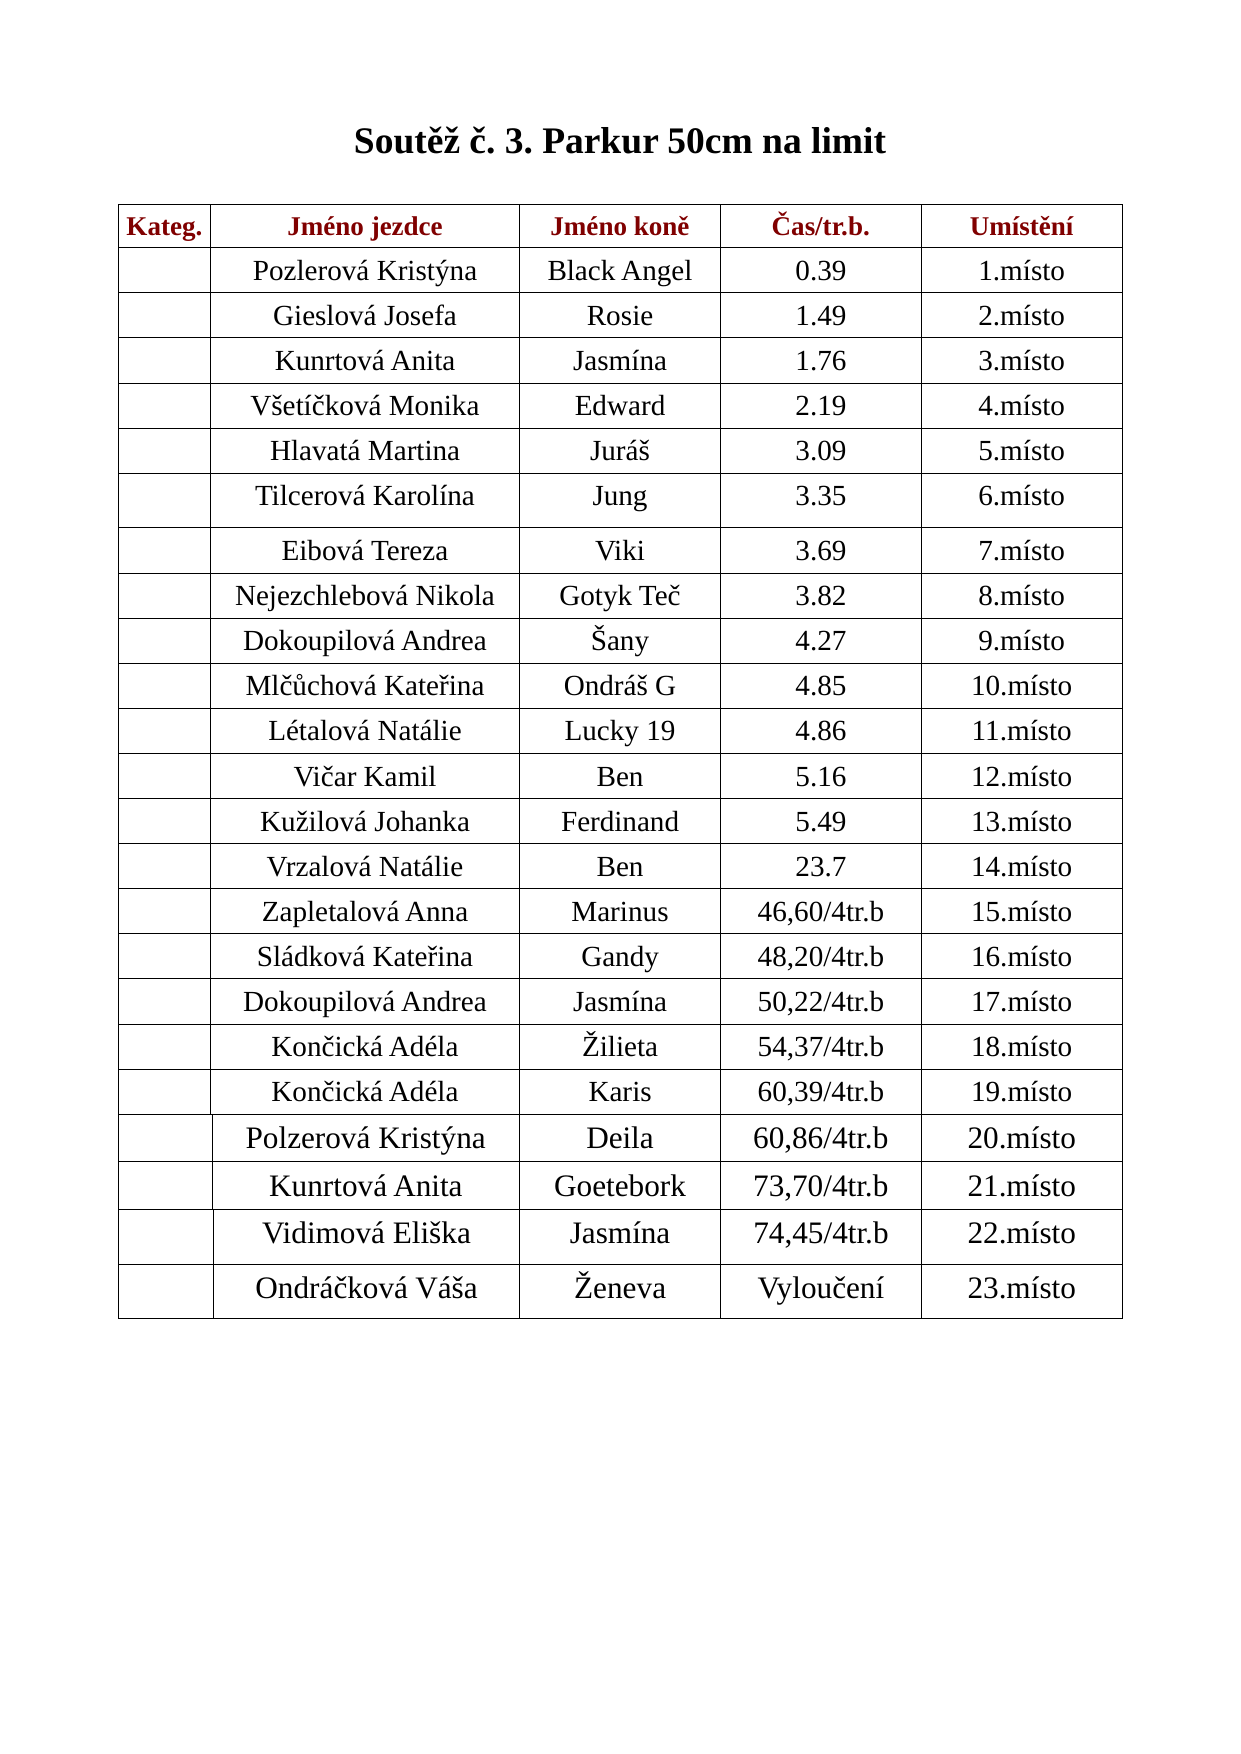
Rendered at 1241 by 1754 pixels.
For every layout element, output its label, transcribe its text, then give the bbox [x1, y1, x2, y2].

table_cell 21.místo [922, 1162, 1122, 1209]
table_cell 3,82 [721, 574, 921, 617]
table_cell [119, 664, 210, 708]
table_cell Lucky 19 [520, 709, 720, 753]
text Soutěž č. 3. Parkur 50cm na limit [118, 118, 1122, 161]
table_cell Gieslová Josefa [211, 293, 519, 337]
table_cell Juráš [520, 429, 720, 473]
table_cell 16.místo [922, 934, 1122, 978]
table_cell Pozlerová Kristýna [211, 248, 519, 292]
table_cell 50,22/4tr.b [721, 979, 921, 1023]
table_cell [119, 709, 210, 753]
table_cell Hlavatá Martina [211, 429, 519, 473]
table_cell Kužilová Johanka [211, 799, 519, 843]
table_cell [119, 844, 210, 888]
table_header Kateg. [119, 205, 210, 247]
table_header [119, 1210, 213, 1263]
table_cell 4,85 [721, 664, 921, 708]
table_cell Rosie [520, 293, 720, 337]
table_cell 5.místo [922, 429, 1122, 473]
table_cell Šany [520, 619, 720, 663]
table_cell 3,09 [721, 429, 921, 473]
table_cell [119, 338, 210, 382]
table_cell [119, 1070, 210, 1114]
table_cell Končická Adéla [211, 1025, 519, 1068]
table_cell [119, 619, 210, 663]
table_cell Končická Adéla [211, 1070, 519, 1114]
table_cell [119, 528, 210, 572]
table_cell Jasmína [520, 338, 720, 382]
table_cell Gandy [520, 934, 720, 978]
table_cell 1.místo [922, 248, 1122, 292]
table_header 22.místo [922, 1210, 1122, 1263]
table_cell [119, 293, 210, 337]
table_cell 54,37/4tr.b [721, 1025, 921, 1068]
table_header Polzerová Kristýna [213, 1115, 519, 1161]
table_cell 46,60/4tr.b [721, 889, 921, 933]
table_cell [119, 429, 210, 473]
table_cell Edward [520, 384, 720, 427]
table_cell Mlčůchová Kateřina [211, 664, 519, 708]
table_cell Zapletalová Anna [211, 889, 519, 933]
table_cell Vičar Kamil [211, 754, 519, 798]
table_cell 4.místo [922, 384, 1122, 427]
table_cell 4,27 [721, 619, 921, 663]
table_cell Marinus [520, 889, 720, 933]
table_cell 17.místo [922, 979, 1122, 1023]
table_cell 11.místo [922, 709, 1122, 753]
table_cell 8.místo [922, 574, 1122, 617]
table_cell Karis [520, 1070, 720, 1114]
table_cell [119, 934, 210, 978]
table_cell [119, 1265, 213, 1318]
table_cell Ondráčková Váša [214, 1265, 519, 1318]
table_cell 12.místo [922, 754, 1122, 798]
table_cell Kunrtová Anita [213, 1162, 519, 1209]
table_cell 23,7 [721, 844, 921, 888]
table_cell 6.místo [922, 474, 1122, 527]
table_cell 18.místo [922, 1025, 1122, 1068]
table_cell Black Angel [520, 248, 720, 292]
table_cell 3,35 [721, 474, 921, 527]
table_cell 0,39 [721, 248, 921, 292]
table_cell 10.místo [922, 664, 1122, 708]
table_cell Ondráš G [520, 664, 720, 708]
table_cell [119, 574, 210, 617]
table_cell [119, 889, 210, 933]
table_header [119, 1115, 212, 1161]
table_header Jasmína [520, 1210, 720, 1263]
table_cell 1,76 [721, 338, 921, 382]
table_cell [119, 754, 210, 798]
table_cell Goetebork [520, 1162, 720, 1209]
table_cell Jung [520, 474, 720, 527]
table_cell Všetíčková Monika [211, 384, 519, 427]
table_cell 13.místo [922, 799, 1122, 843]
table_cell Ženeva [520, 1265, 720, 1318]
table_cell Ben [520, 754, 720, 798]
table_cell Vrzalová Natálie [211, 844, 519, 888]
table_cell 1,49 [721, 293, 921, 337]
table_cell [119, 799, 210, 843]
table_cell 19.místo [922, 1070, 1122, 1114]
table_cell Ben [520, 844, 720, 888]
table_cell Ferdinand [520, 799, 720, 843]
table_cell 3,69 [721, 528, 921, 572]
table_cell 14.místo [922, 844, 1122, 888]
table_header Umístění [922, 205, 1122, 247]
table_cell Kunrtová Anita [211, 338, 519, 382]
table_cell 5,16 [721, 754, 921, 798]
table_cell [119, 979, 210, 1023]
table_cell 3.místo [922, 338, 1122, 382]
table_cell Viki [520, 528, 720, 572]
table_cell 4,86 [721, 709, 921, 753]
table_header Jméno koně [520, 205, 720, 247]
table_cell [119, 248, 210, 292]
table_cell Dokoupilová Andrea [211, 979, 519, 1023]
table_cell Dokoupilová Andrea [211, 619, 519, 663]
table_cell Žilieta [520, 1025, 720, 1068]
table_header Jméno jezdce [211, 205, 519, 247]
table_cell [119, 1025, 210, 1068]
table_cell 2,19 [721, 384, 921, 427]
table_header 60,86/4tr.b [721, 1115, 921, 1161]
table_header Deila [520, 1115, 720, 1161]
table_cell Nejezchlebová Nikola [211, 574, 519, 617]
table_cell Létalová Natálie [211, 709, 519, 753]
table_cell 2.místo [922, 293, 1122, 337]
table_cell Tilcerová Karolína [211, 474, 519, 527]
table_header 20.místo [922, 1115, 1122, 1161]
table_cell [119, 1162, 212, 1209]
table_cell 15.místo [922, 889, 1122, 933]
table_cell 60,39/4tr.b [721, 1070, 921, 1114]
table_cell Gotyk Teč [520, 574, 720, 617]
table_cell Sládková Kateřina [211, 934, 519, 978]
table_cell [119, 474, 210, 527]
table_cell 9.místo [922, 619, 1122, 663]
table_header Vidimová Eliška [214, 1210, 519, 1263]
table_header 74,45/4tr.b [721, 1210, 921, 1263]
table_cell Eibová Tereza [211, 528, 519, 572]
table_cell Jasmína [520, 979, 720, 1023]
table_cell 73,70/4tr.b [721, 1162, 921, 1209]
table_cell 5,49 [721, 799, 921, 843]
table_cell 23.místo [922, 1265, 1122, 1318]
table_cell [119, 384, 210, 427]
table_cell 48,20/4tr.b [721, 934, 921, 978]
table_header Čas/tr.b. [721, 205, 921, 247]
table_cell Vyloučení [721, 1265, 921, 1318]
table_cell 7.místo [922, 528, 1122, 572]
